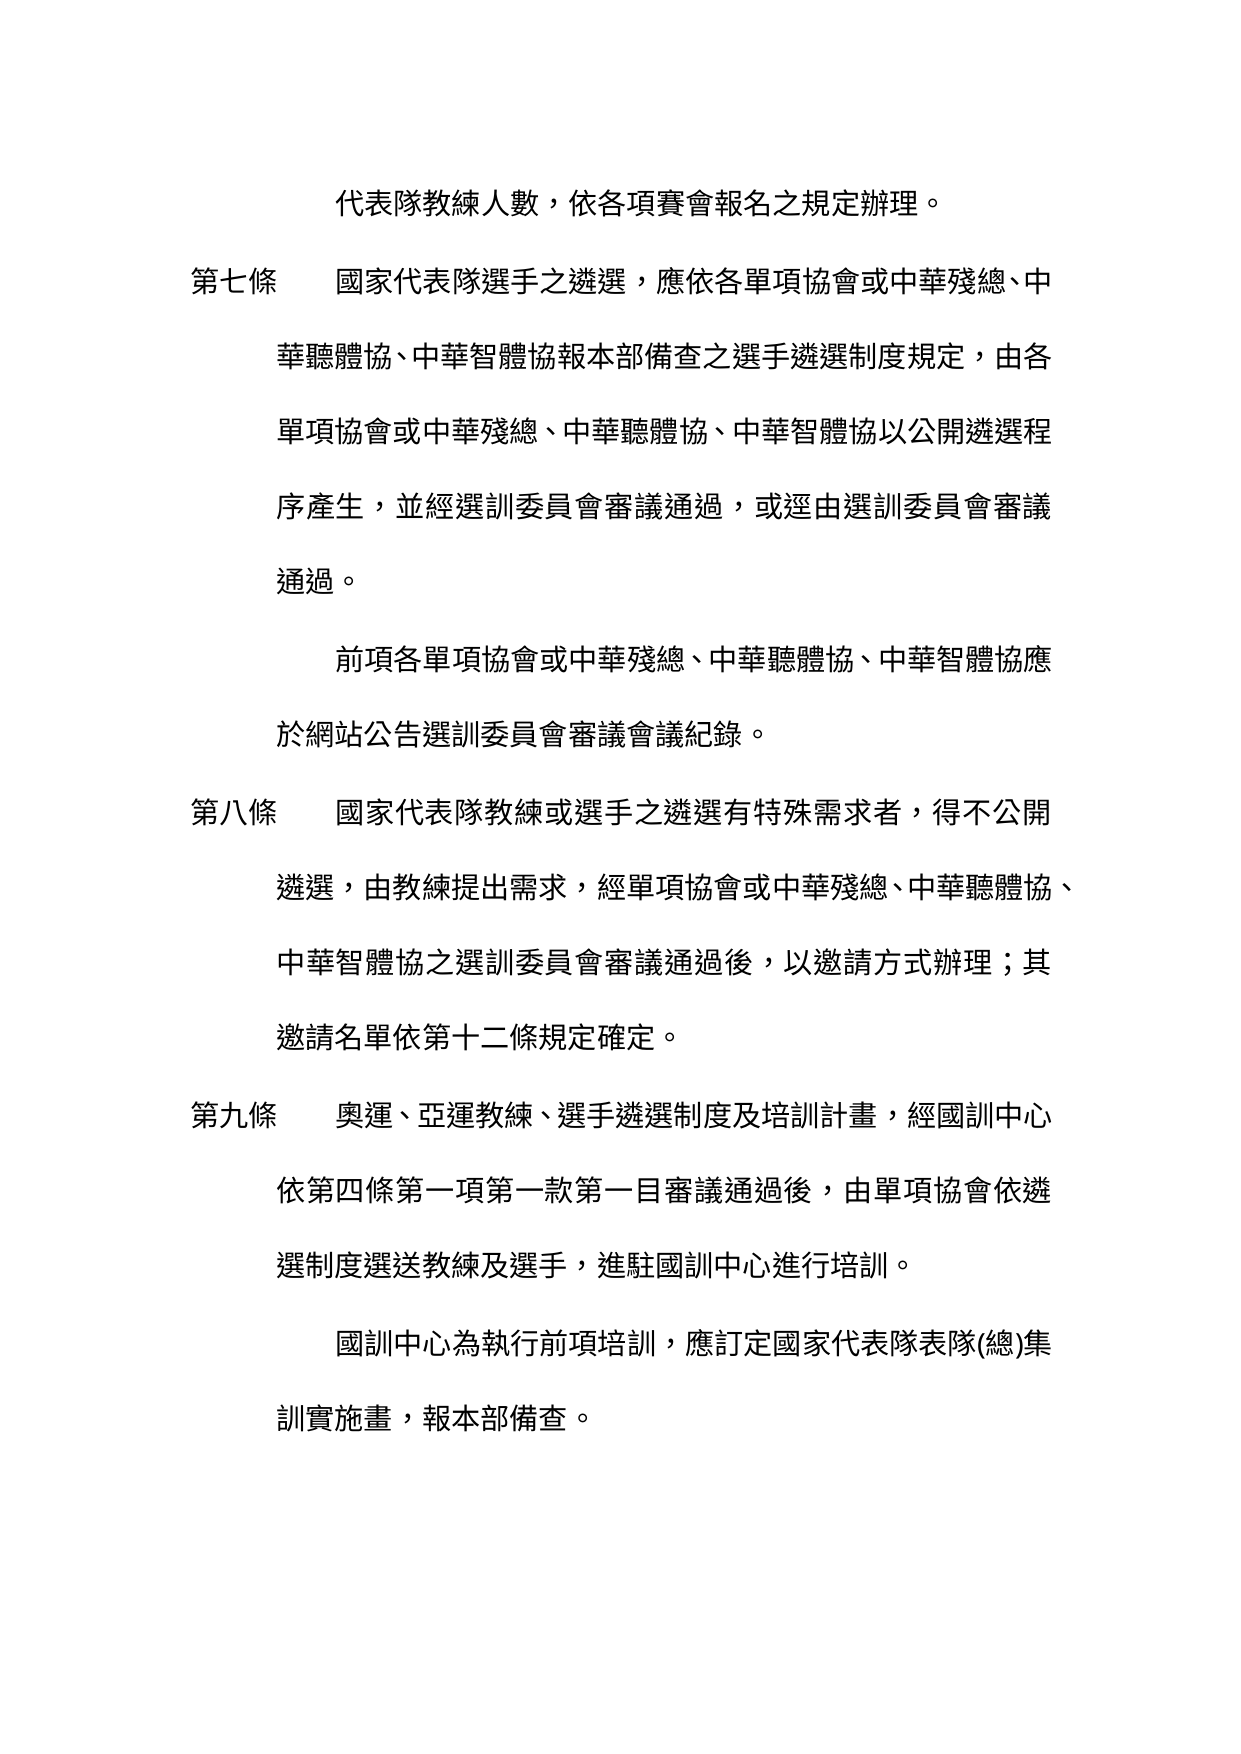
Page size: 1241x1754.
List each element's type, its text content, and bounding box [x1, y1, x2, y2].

text 國訓中心為執行前項培訓，應訂定國家代表隊表隊(總)集訓實施畫，報本部備查。 [276, 1304, 1053, 1454]
list 國家代表隊選手之遴選，應依各單項協會或中華殘總、中華聽體協、中華智體協報本部備查之選手遴選制度規定，由各單項協會或中華殘總、中華聽體協、中華智體協以公開遴選程序產生，並經選訓委員會審議通過，或逕由選訓委員會審議通過。 [190, 242, 1053, 617]
list 奧運、亞運教練、選手遴選制度及培訓計畫，經國訓中心依第四條第一項第一款第一目審議通過後，由單項協會依遴選制度選送教練及選手，進駐國訓中心進行培訓。 [190, 1076, 1053, 1301]
list 國家代表隊教練或選手之遴選有特殊需求者，得不公開遴選，由教練提出需求，經單項協會或中華殘總、中華聽體協、中華智體協之選訓委員會審議通過後，以邀請方式辦理；其邀請名單依第十二條規定確定。 [190, 773, 1053, 1073]
text 前項各單項協會或中華殘總、中華聽體協、中華智體協應於網站公告選訓委員會審議會議紀錄。 [276, 620, 1053, 770]
text 代表隊教練人數，依各項賽會報名之規定辦理。 [320, 164, 1053, 239]
